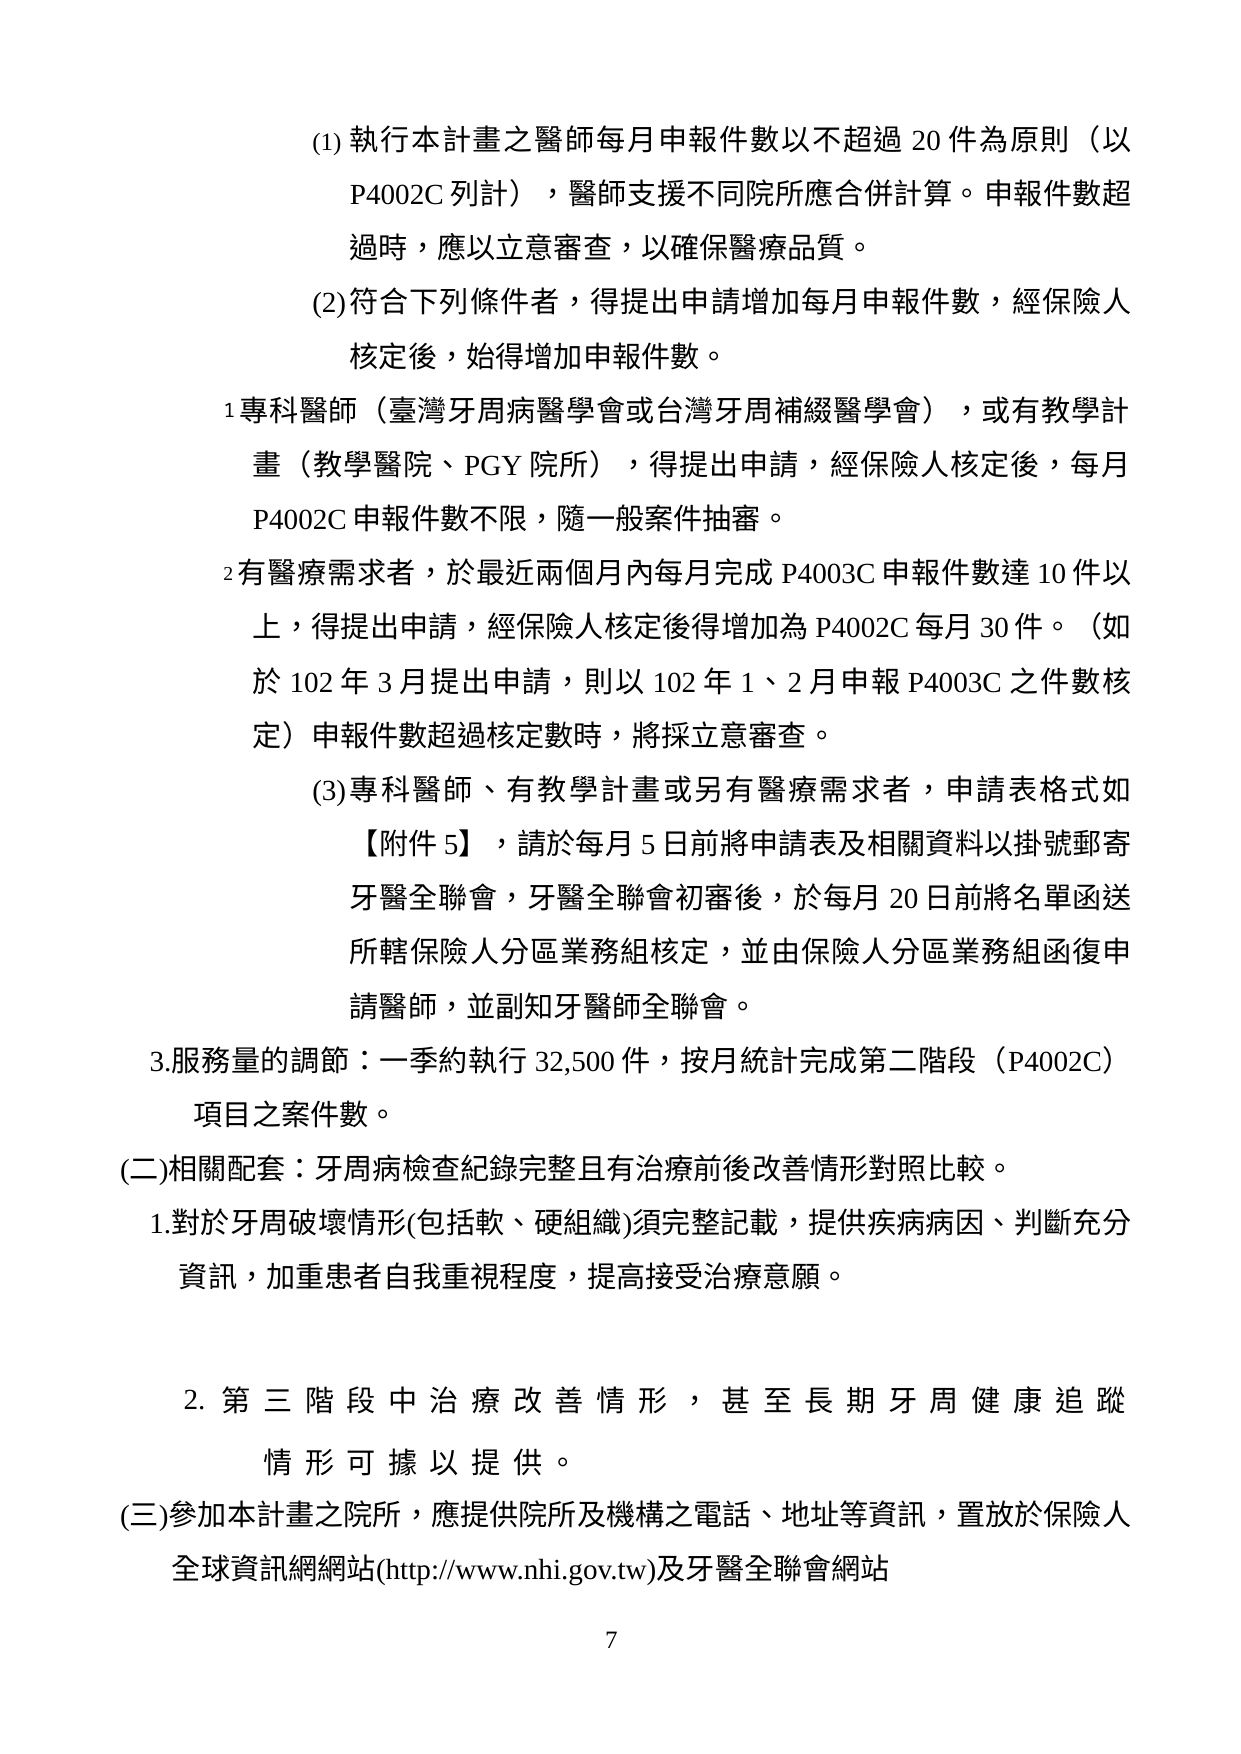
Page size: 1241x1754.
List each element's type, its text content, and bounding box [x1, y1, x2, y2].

text (三)參加本計畫之院所，應提供院所及機構之電話、地址等資訊，置放於保險人全球資訊網網站(http://www.nhi.gov.tw)及牙醫全聯會網站 [120, 1482, 1132, 1590]
text 3.服務量的調節：一季約執行32,500件，按月統計完成第二階段（P4002C）項目之案件數。 [149, 1028, 1132, 1136]
text 1專科醫師（臺灣牙周病醫學會或台灣牙周補綴醫學會），或有教學計畫（教學醫院、PGY院所），得提出申請，經保險人核定後，每月P4002C申報件數不限，隨一般案件抽審。 [223, 378, 1132, 540]
list 執行本計畫之醫師每月申報件數以不超過20件為原則（以P4002C列計），醫師支援不同院所應合併計算。申報件數超過時，應以立意審查，以確保醫療品質。 [312, 107, 1132, 269]
list 符合下列條件者，得提出申請增加每月申報件數，經保險人核定後，始得增加申報件數。 [312, 269, 1132, 378]
text 2有醫療需求者，於最近兩個月內每月完成P4003C申報件數達10件以上，得提出申請，經保險人核定後得增加為P4002C每月30件。（如於102年3月提出申請，則以102年1、2月申報P4003C之件數核定）申報件數超過核定數時，將採立意審查。 [223, 540, 1132, 757]
list 專科醫師、有教學計畫或另有醫療需求者，申請表格式如【附件5】，請於每月5日前將申請表及相關資料以掛號郵寄牙醫全聯會，牙醫全聯會初審後，於每月20日前將名單函送所轄保險人分區業務組核定，並由保險人分區業務組函復申請醫師，並副知牙醫師全聯會。 [312, 757, 1132, 1028]
text 2.第三階段中治療改善情形，甚至長期牙周健康追蹤情形可據以提供。 [149, 1357, 1132, 1482]
text (二)相關配套：牙周病檢查紀錄完整且有治療前後改善情形對照比較。 [120, 1136, 1132, 1190]
text 1.對於牙周破壞情形(包括軟、硬組織)須完整記載，提供疾病病因、判斷充分資訊，加重患者自我重視程度，提高接受治療意願。 [149, 1190, 1132, 1299]
